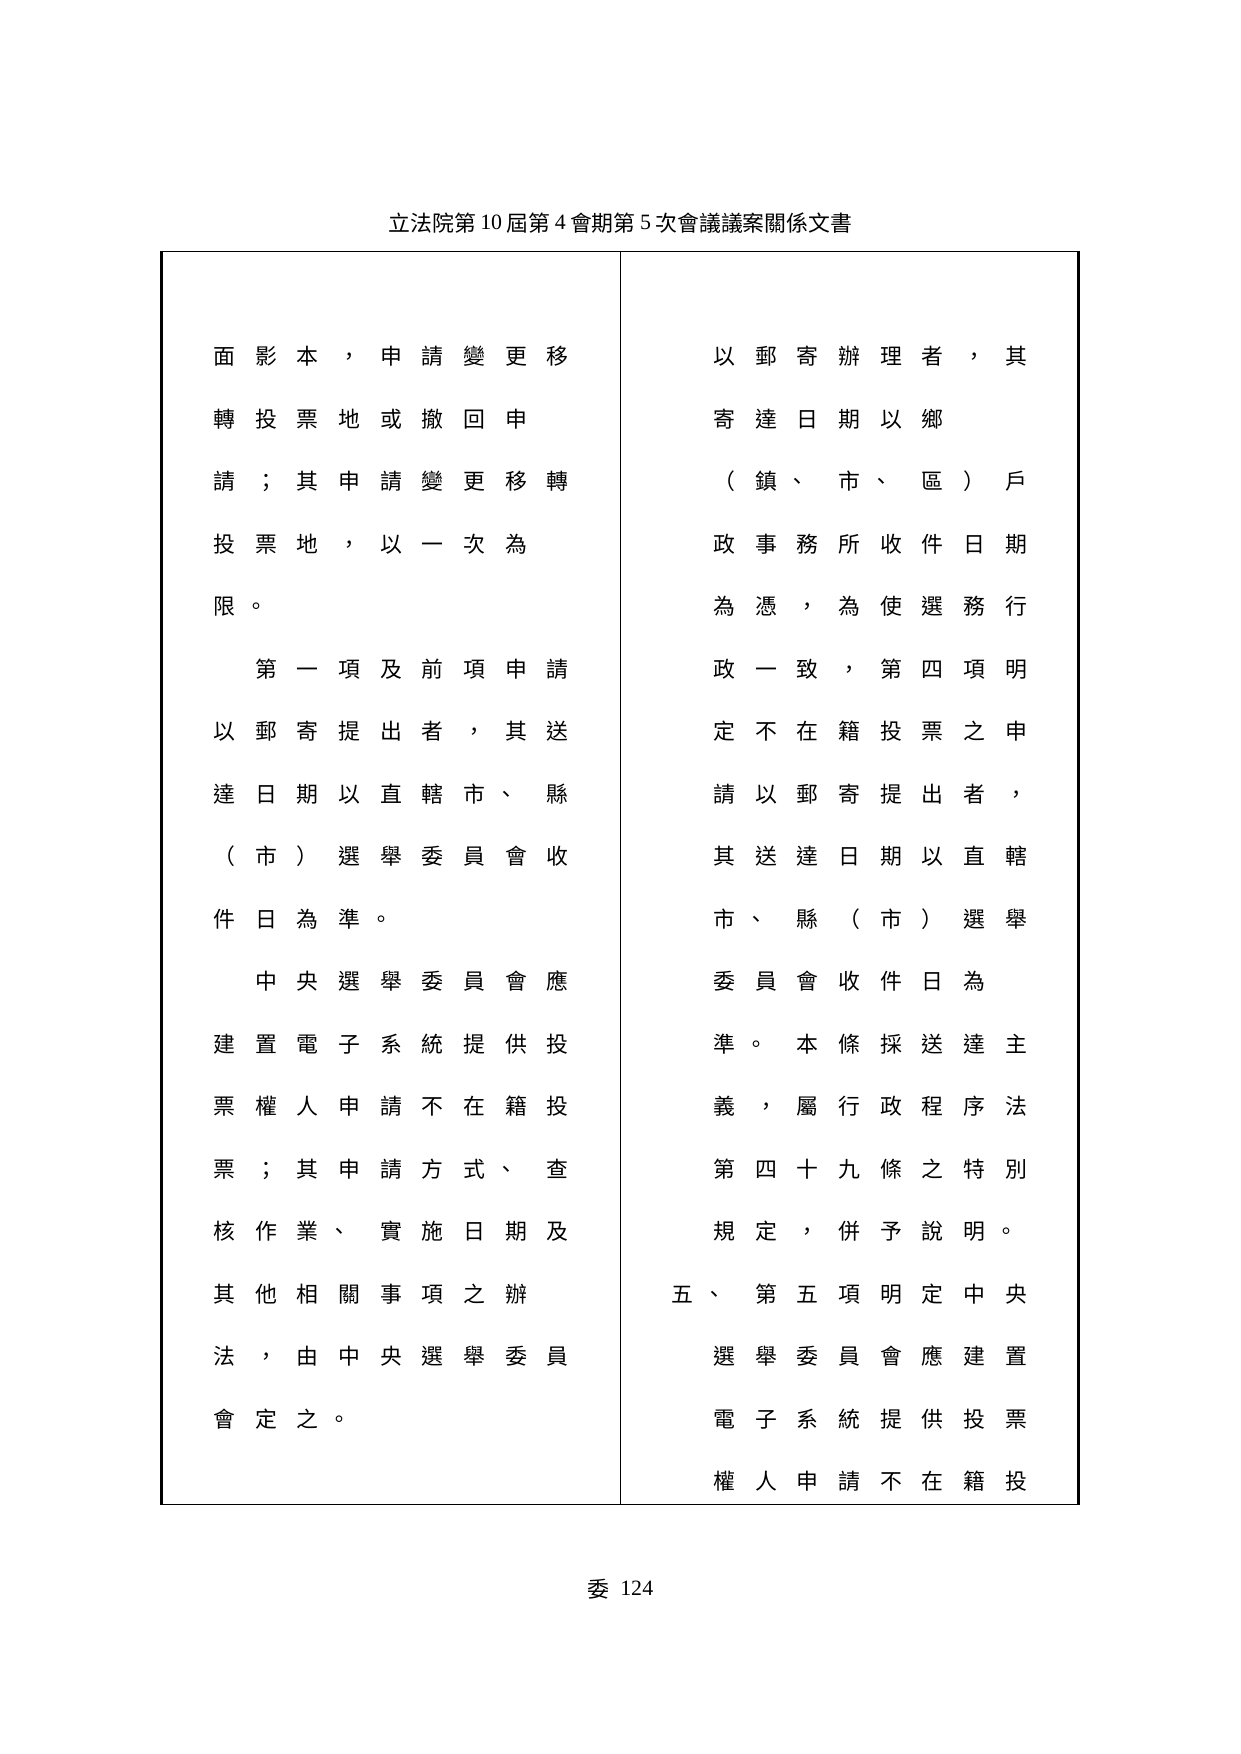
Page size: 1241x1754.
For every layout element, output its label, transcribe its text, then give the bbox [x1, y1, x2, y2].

table_cell 面影本，申請變更移轉投票地或撤回申請；其申請變更移轉投票地，以一次為限。 第一項及前項申請以郵寄提出者，其送達日期以直轄市、縣（市）選舉委員會收件日為準。 中央選舉委員會應建置電子系統提供投票權人申請不在籍投票；其申請方式、查核作業、實施日期及其他相關事項之辦法，由中央選舉委員會定之。 [163, 252, 620, 1504]
table_cell 以郵寄辦理者，其寄達日期以鄉（鎮、市、區）戶政事務所收件日期為憑，為使選務行政一致，第四項明定不在籍投票之申請以郵寄提出者，其送達日期以直轄市、縣（市）選舉委員會收件日為準。本條採送達主義，屬行政程序法第四十九條之特別規定，併予說明。 五、第五項明定中央選舉委員會應建置電子系統提供投票權人申請不在籍投 [621, 252, 1077, 1504]
